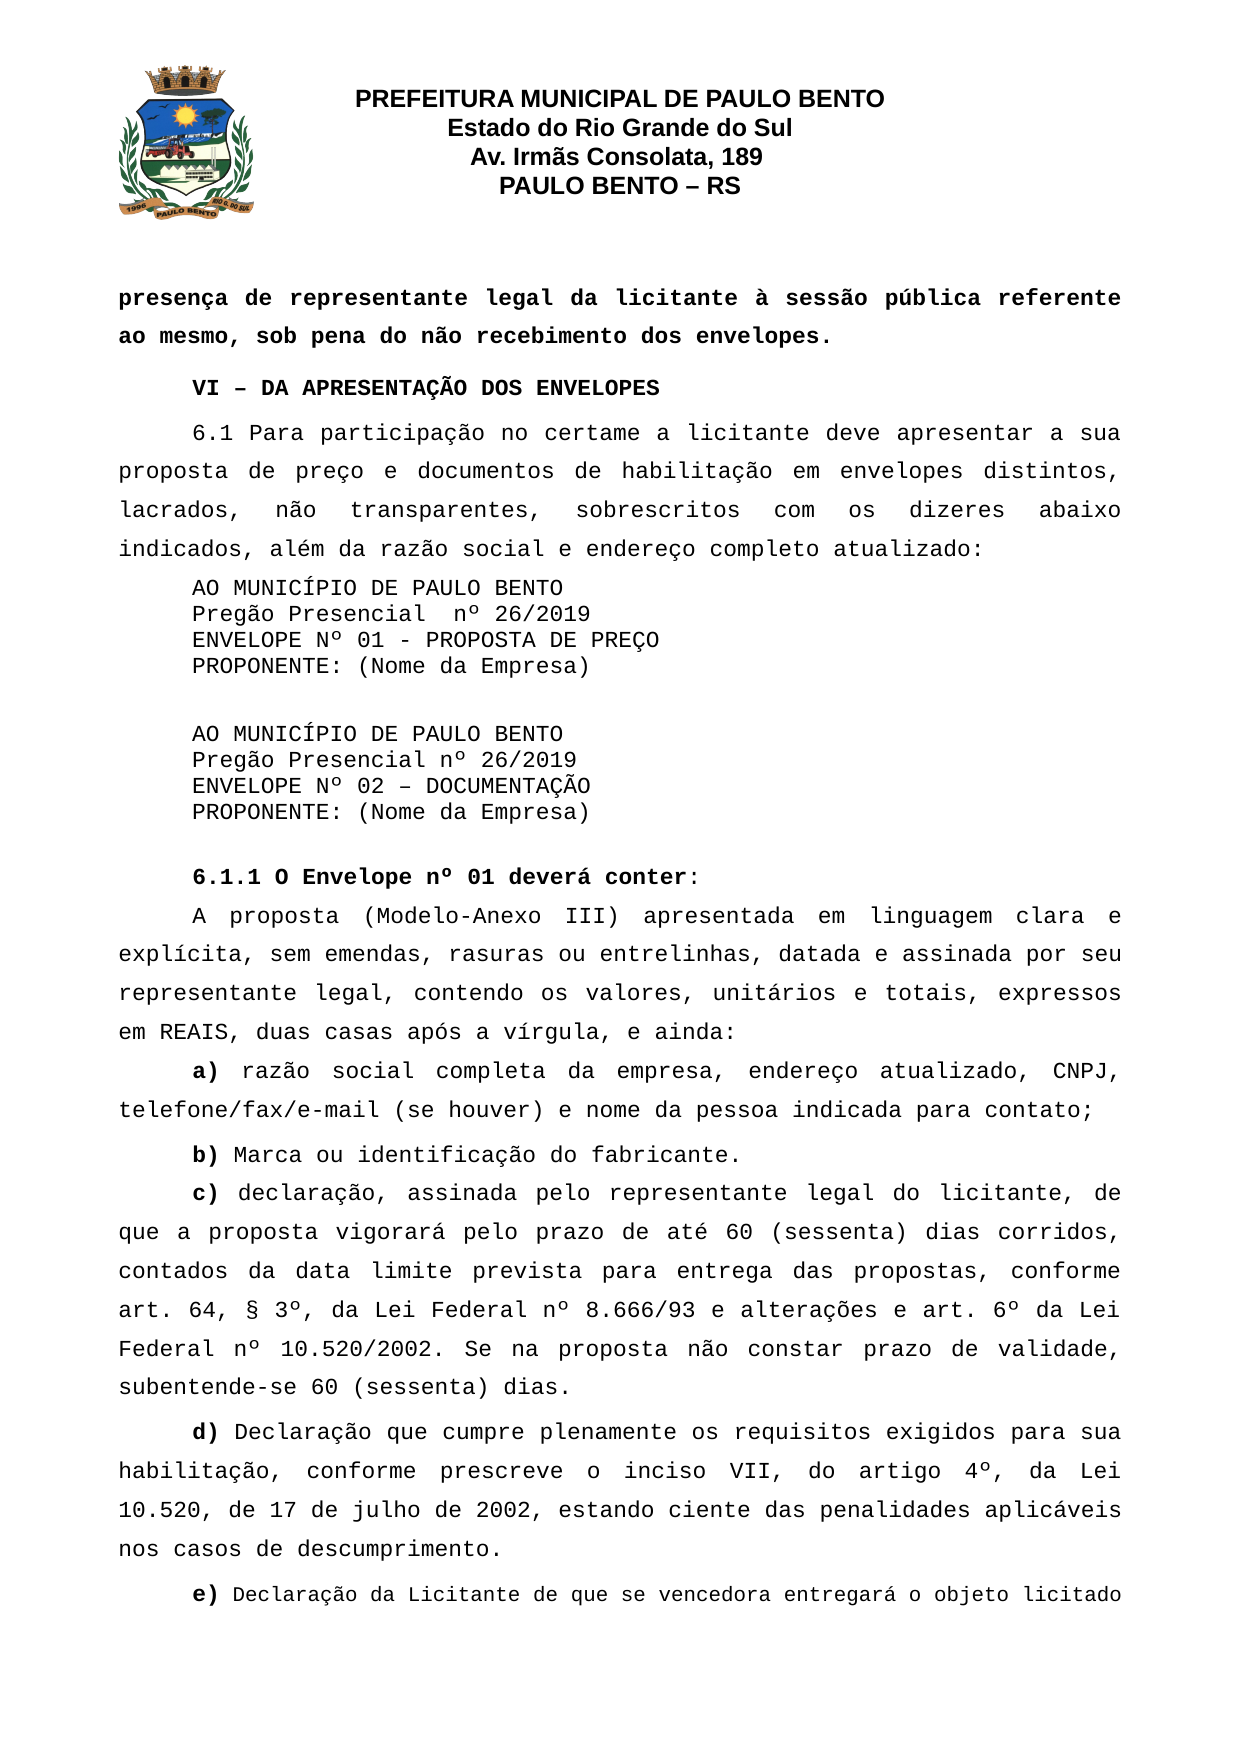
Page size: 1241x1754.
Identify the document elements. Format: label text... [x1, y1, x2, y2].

text A proposta (Modelo-Anexo III) apresentada em linguagem clara e explícita, sem emendas, rasuras ou entrelinhas, datada e assinada por seu representante legal, contendo os valores, unitários e totais, expressos em REAIS, duas casas após a vírgula, e ainda: [118, 904, 1122, 1046]
text VI – DA APRESENTAÇÃO DOS ENVELOPES [118, 376, 1122, 402]
text c) declaração, assinada pelo representante legal do licitante, de que a proposta vigorará pelo prazo de até 60 (sessenta) dias corridos, contados da data limite prevista para entrega das propostas, conforme art. 64, § 3º, da Lei Federal nº 8.666/93 e alterações e art. 6º da Lei Federal nº 10.520/2002. Se na proposta não constar prazo de validade, subentende-se 60 (sessenta) dias. [118, 1181, 1122, 1402]
text 6.1 Para participação no certame a licitante deve apresentar a sua proposta de preço e documentos de habilitação em envelopes distintos, lacrados, não transparentes, sobrescritos com os dizeres abaixo indicados, além da razão social e endereço completo atualizado: [118, 421, 1122, 563]
text ENVELOPE Nº 02 – DOCUMENTAÇÃO [118, 774, 1122, 800]
text AO MUNICÍPIO DE PAULO BENTO [118, 576, 1122, 602]
text PROPONENTE: (Nome da Empresa) [118, 800, 1122, 826]
text AO MUNICÍPIO DE PAULO BENTO [118, 722, 1122, 748]
text b) Marca ou identificação do fabricante. [118, 1143, 1122, 1169]
text presença de representante legal da licitante à sessão pública referente ao mesmo, sob pena do não recebimento dos envelopes. [118, 286, 1122, 351]
text a) razão social completa da empresa, endereço atualizado, CNPJ, telefone/fax/e-mail (se houver) e nome da pessoa indicada para contato; [118, 1059, 1122, 1124]
picture [118, 65, 254, 220]
text 6.1.1 O Envelope nº 01 deverá conter: [118, 865, 1122, 891]
text e) Declaração da Licitante de que se vencedora entregará o objeto licitado [118, 1582, 1122, 1608]
text ENVELOPE Nº 01 - PROPOSTA DE PREÇO [118, 628, 1122, 654]
text Pregão Presencial nº 26/2019 [118, 602, 1122, 628]
text d) Declaração que cumpre plenamente os requisitos exigidos para sua habilitação, conforme prescreve o inciso VII, do artigo 4º, da Lei 10.520, de 17 de julho de 2002, estando ciente das penalidades aplicáveis nos casos de descumprimento. [118, 1421, 1122, 1563]
text Pregão Presencial nº 26/2019 [118, 748, 1122, 774]
text PROPONENTE: (Nome da Empresa) [118, 654, 1122, 680]
